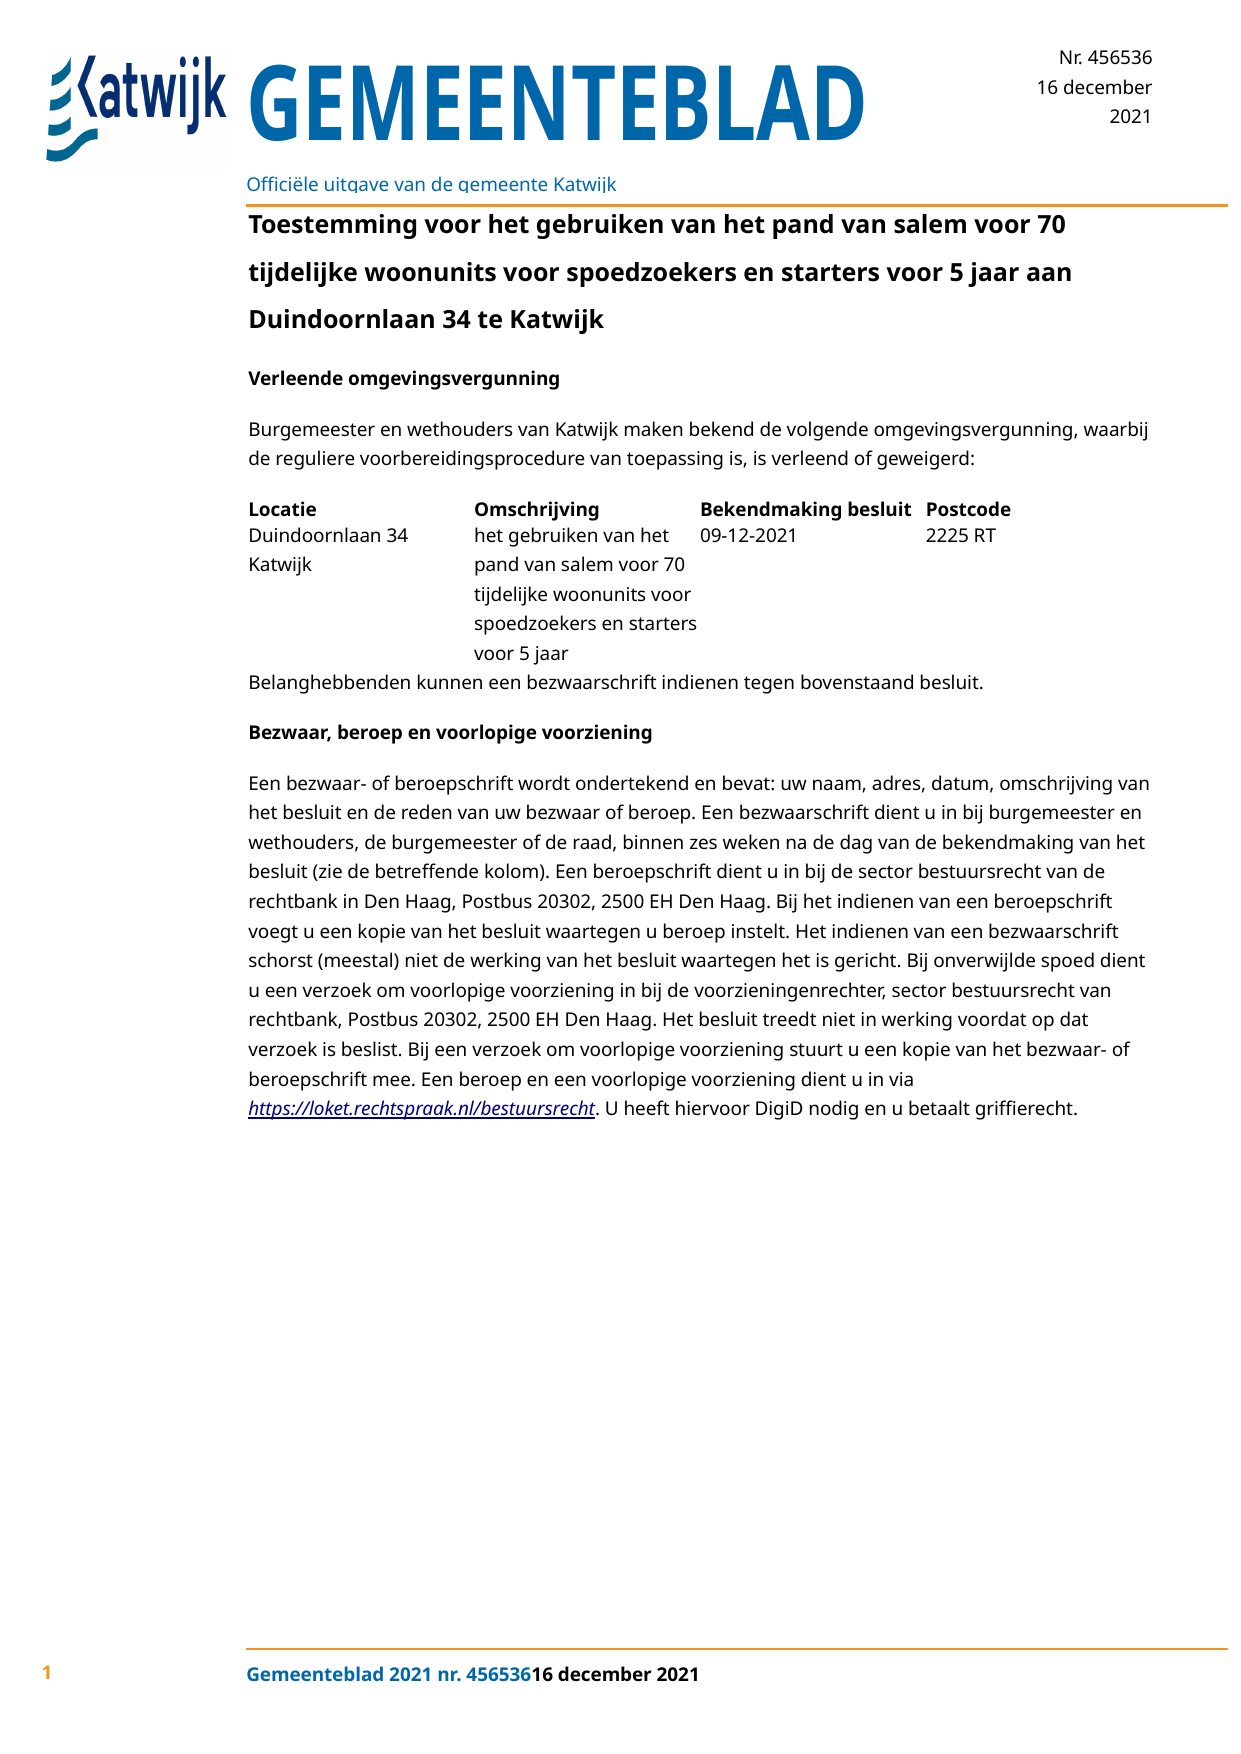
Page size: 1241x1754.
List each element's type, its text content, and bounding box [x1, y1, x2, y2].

text Een bezwaar- of beroepschrift wordt ondertekend en bevat: uw naam, adres, datum, omschrijving van het besluit en de reden van uw bezwaar of beroep. Een bezwaarschrift dient u in bij burgemeester en wethouders, de burgemeester of de raad, binnen zes weken na de dag van de bekendmaking van het besluit (zie de betreffende kolom). Een beroepschrift dient u in bij de sector bestuursrecht van de rechtbank in Den Haag, Postbus 20302, 2500 EH Den Haag. Bij het indienen van een beroepschrift voegt u een kopie van het besluit waartegen u beroep instelt. Het indienen van een bezwaarschrift schorst (meestal) niet de werking van het besluit waartegen het is gericht. Bij onverwijlde spoed dient u een verzoek om voorlopige voorziening in bij de voorzieningenrechter, sector bestuursrecht van rechtbank, Postbus 20302, 2500 EH Den Haag. Het besluit treedt niet in werking voordat op dat verzoek is beslist. Bij een verzoek om voorlopige voorziening stuurt u een kopie van het bezwaar- of beroepschrift mee. Een beroep en een voorlopige voorziening dient u in via https://loket.rechtspraak.nl/bestuursrecht. U heeft hiervoor DigiD nodig en u betaalt griffierecht. [248, 770, 1152, 1121]
text Verleende omgevingsvergunning [248, 366, 1152, 391]
table_header Bekendmaking besluit [700, 496, 926, 522]
picture [41, 47, 231, 172]
text Belanghebbenden kunnen een bezwaarschrift indienen tegen bovenstaand besluit. [248, 669, 1152, 695]
table_header Locatie [248, 496, 474, 522]
table_cell het gebruiken van het pand van salem voor 70 tijdelijke woonunits voor spoedzoekers en starters voor 5 jaar [474, 522, 700, 666]
text Bezwaar, beroep en voorlopige voorziening [248, 719, 1152, 745]
table_cell 09-12-2021 [700, 522, 926, 666]
text Burgemeester en wethouders van Katwijk maken bekend de volgende omgevingsvergunning, waarbij de reguliere voorbereidingsprocedure van toepassing is, is verleend of geweigerd: [248, 416, 1152, 471]
table_header Omschrijving [474, 496, 700, 522]
table_cell 2225 RT [926, 522, 1152, 666]
table_header Postcode [926, 496, 1152, 522]
table_cell Duindoornlaan 34 Katwijk [248, 522, 474, 666]
text Toestemming voor het gebruiken van het pand van salem voor 70 tijdelijke woonunits voor spoedzoekers en starters voor 5 jaar aan Duindoornlaan 34 te Katwijk [248, 207, 1152, 336]
